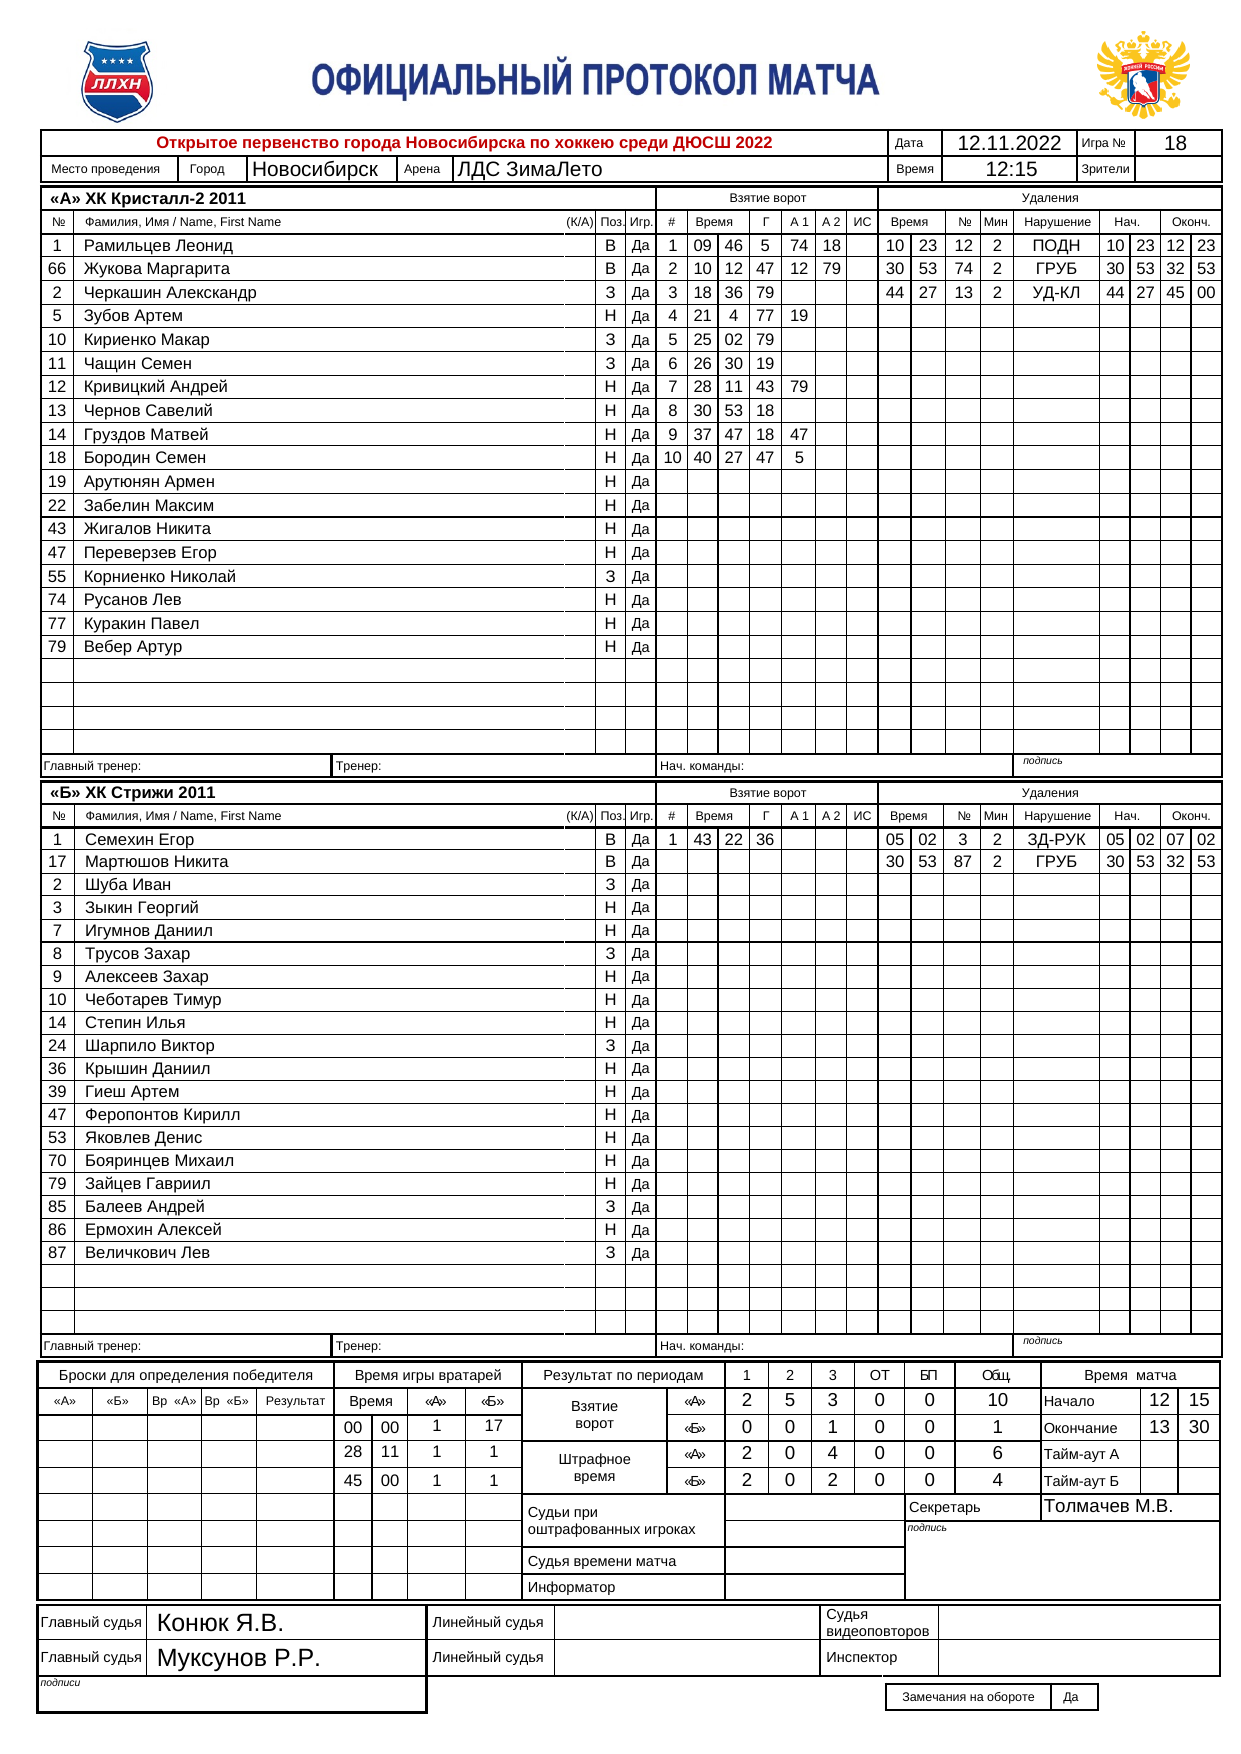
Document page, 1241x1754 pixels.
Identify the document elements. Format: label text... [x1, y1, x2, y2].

table_cell [847, 896, 877, 918]
table_header Удаления [879, 188, 1221, 209]
table_cell [944, 1311, 980, 1333]
table_cell Бородин Семен [74, 446, 564, 469]
table_cell [782, 1288, 815, 1310]
table_cell 47 [719, 423, 749, 445]
table_cell [1100, 1104, 1129, 1126]
table_cell [782, 612, 815, 634]
table_cell Фамилия, Имя / Name, First Name [74, 211, 565, 233]
table_cell [719, 612, 749, 634]
table_cell «Б» [668, 1415, 724, 1440]
table_cell [688, 943, 717, 964]
table_cell 0 [905, 1442, 954, 1467]
table_cell «А» [668, 1442, 724, 1467]
table_cell # [657, 211, 687, 233]
table_cell [1131, 730, 1160, 753]
table_cell [1192, 730, 1221, 753]
table_cell [657, 1311, 687, 1333]
table_cell Взятие ворот [523, 1389, 666, 1440]
table_cell [1014, 1242, 1099, 1264]
table_cell [657, 636, 687, 658]
table_cell [912, 376, 945, 398]
table_cell Поз. [596, 211, 625, 233]
table_cell Г [750, 805, 781, 826]
table_cell [879, 683, 910, 706]
table_cell [688, 1173, 717, 1195]
table_cell Н [596, 423, 625, 445]
table_cell [1192, 1173, 1221, 1195]
table_cell [657, 1288, 687, 1310]
table_cell 44 [879, 281, 910, 303]
table_cell [565, 305, 595, 327]
table_cell [148, 1416, 201, 1440]
table_cell [782, 541, 815, 564]
table_cell [750, 1104, 781, 1126]
table_cell [1014, 1012, 1099, 1033]
table_cell Груздов Матвей [74, 423, 564, 445]
table_cell [816, 1196, 846, 1218]
table_cell Н [596, 541, 625, 564]
table_cell [1131, 1058, 1160, 1079]
table_cell [1100, 352, 1129, 374]
table_header 12.11.2022 [943, 131, 1076, 155]
table_cell [1161, 1058, 1190, 1079]
table_cell [1131, 612, 1160, 634]
table_cell [946, 446, 980, 469]
table_cell [1161, 1081, 1190, 1103]
table_cell Главный судья [39, 1606, 146, 1639]
table_cell Да [626, 1219, 655, 1241]
table_cell [1100, 565, 1129, 587]
table_cell [879, 446, 910, 469]
table_cell Н [596, 1219, 625, 1241]
table_cell [946, 541, 980, 564]
table_cell [944, 920, 980, 941]
table_cell 1 [956, 1415, 1040, 1440]
table_header Игра № [1078, 131, 1134, 155]
table_cell Н [596, 494, 625, 516]
table_cell [944, 1242, 980, 1264]
table_cell Мин [981, 211, 1013, 233]
table_cell [1192, 518, 1221, 540]
table_cell Да [626, 1081, 655, 1103]
table_cell [719, 565, 749, 587]
table_cell [688, 588, 717, 611]
table_cell Н [596, 989, 625, 1011]
table_cell [1192, 376, 1221, 398]
table_cell [626, 683, 655, 706]
table_cell [1131, 352, 1160, 374]
table_cell [1192, 943, 1221, 964]
table_cell [1014, 1081, 1099, 1103]
table_cell Игр. [626, 805, 655, 826]
table_cell [750, 494, 781, 516]
table_cell [912, 1150, 943, 1172]
table_cell 30 [719, 352, 749, 374]
table_cell [719, 1035, 749, 1057]
table_cell Да [626, 1127, 655, 1149]
table_cell 14 [42, 423, 73, 445]
table_cell [565, 257, 595, 280]
table_cell [912, 588, 945, 611]
table_cell [816, 1035, 846, 1057]
table_cell [1192, 659, 1221, 682]
table_cell Да [626, 281, 655, 303]
table_cell [1161, 966, 1190, 987]
table_cell [816, 1104, 846, 1126]
table_cell 02 [1131, 829, 1160, 849]
table_cell 53 [1192, 850, 1221, 872]
table_cell [816, 305, 846, 327]
table_cell [816, 896, 846, 918]
table_cell 7 [42, 920, 74, 941]
table_cell Степин Илья [75, 1012, 564, 1033]
table_cell [1131, 874, 1160, 895]
table_cell [596, 707, 625, 729]
table_cell [816, 943, 846, 964]
table_cell 47 [750, 257, 781, 280]
table_cell [657, 612, 687, 634]
table_cell 13 [946, 281, 980, 303]
table_cell 0 [905, 1389, 954, 1413]
table_cell [688, 636, 717, 658]
table_cell Н [596, 1150, 625, 1172]
table_cell [847, 659, 877, 682]
table_cell 7 [657, 376, 687, 398]
table_cell [1014, 1311, 1099, 1333]
table_cell [565, 328, 595, 351]
table_cell [879, 1035, 910, 1057]
table_cell [879, 352, 910, 374]
table_cell [719, 1173, 749, 1195]
table_cell [879, 874, 910, 895]
table_cell Арена [398, 157, 452, 181]
table_cell [565, 470, 595, 493]
table_cell 36 [42, 1058, 74, 1079]
table_cell 1 [42, 235, 73, 256]
table_cell [657, 896, 687, 918]
table_cell [912, 565, 945, 587]
table_cell [847, 235, 877, 256]
table_cell «А» [668, 1389, 724, 1413]
table_cell [782, 659, 815, 682]
table_cell [1100, 1012, 1129, 1033]
table_cell [879, 376, 910, 398]
table_cell [879, 1012, 910, 1033]
table_cell № [944, 805, 980, 826]
table_cell [1131, 1173, 1160, 1195]
table_cell [816, 399, 846, 422]
table_cell 05 [879, 829, 910, 849]
table_cell Гиеш Артем [75, 1081, 564, 1103]
table_cell [782, 1242, 815, 1264]
table_cell [565, 966, 595, 987]
table_cell [39, 1468, 92, 1493]
table_cell 11 [42, 352, 73, 374]
table_cell [719, 659, 749, 682]
table_cell [1192, 636, 1221, 658]
table_cell 6 [657, 352, 687, 374]
table_cell [847, 730, 877, 753]
table_cell Да [626, 1012, 655, 1033]
table_cell [1131, 399, 1160, 422]
table_cell Н [596, 399, 625, 422]
table_cell [1100, 659, 1129, 682]
table_cell 15 [1179, 1389, 1219, 1413]
table_cell [879, 659, 910, 682]
table_cell [719, 989, 749, 1011]
table_cell 1 [812, 1415, 854, 1440]
table_cell [565, 636, 595, 658]
table_cell Да [626, 518, 655, 540]
table_cell Н [596, 1012, 625, 1033]
table_cell [1192, 1150, 1221, 1172]
table_cell З [596, 565, 625, 587]
table_cell [847, 565, 877, 587]
table_cell [1161, 352, 1190, 374]
table_cell [981, 494, 1013, 516]
table_cell [565, 920, 595, 941]
table_header Время матча [1042, 1363, 1219, 1387]
table_cell [1161, 470, 1190, 493]
table_cell Ермохин Алексей [75, 1219, 564, 1241]
table_cell 30 [1100, 850, 1129, 872]
table_cell [939, 1640, 1219, 1675]
table_cell Семехин Егор [75, 829, 564, 849]
table_cell [565, 423, 595, 445]
table_cell З [596, 943, 625, 964]
table_cell [847, 1104, 877, 1126]
table_cell [816, 446, 846, 469]
table_cell [816, 707, 846, 729]
table_cell [688, 612, 717, 634]
table_cell «Б» [93, 1389, 147, 1413]
table_cell [1192, 470, 1221, 493]
table_cell [750, 943, 781, 964]
table_cell [981, 1035, 1013, 1057]
table_cell [39, 1547, 92, 1573]
table_cell 45 [1161, 281, 1190, 303]
table_cell [981, 399, 1013, 422]
table_cell В [596, 235, 625, 256]
table_cell [688, 541, 717, 564]
table_cell [565, 399, 595, 422]
table_cell [39, 1494, 92, 1520]
table_header Дата [889, 131, 941, 155]
table_cell [944, 966, 980, 987]
table_cell [466, 1547, 521, 1573]
table_cell [42, 1288, 74, 1310]
table_cell 1 [466, 1468, 521, 1493]
table_cell [565, 829, 595, 849]
table_header 3 [812, 1363, 854, 1387]
table_cell [688, 920, 717, 941]
table_cell З [596, 1196, 625, 1218]
table_cell [847, 446, 877, 469]
table_cell [750, 850, 781, 872]
table_cell 28 [688, 376, 717, 398]
table_cell [1014, 966, 1099, 987]
table_cell [148, 1547, 201, 1573]
table_cell [626, 1311, 655, 1333]
table_cell Да [626, 874, 655, 895]
table_cell [912, 1081, 943, 1103]
table_cell [1100, 1058, 1129, 1079]
table_cell ИС [847, 211, 877, 233]
table_cell [657, 850, 687, 872]
table_cell [912, 518, 945, 540]
table_cell [750, 874, 781, 895]
table_cell [847, 1081, 877, 1103]
table_cell [879, 1196, 910, 1218]
table_cell Инспектор [821, 1640, 938, 1675]
table_cell [719, 1127, 749, 1149]
table_cell 9 [657, 423, 687, 445]
table_cell [626, 1288, 655, 1310]
table_cell [565, 518, 595, 540]
table_cell [657, 518, 687, 540]
table_cell [1192, 1104, 1221, 1126]
table_cell [912, 874, 943, 895]
table_cell [750, 588, 781, 611]
table_cell [565, 588, 595, 611]
table_cell [981, 1173, 1013, 1195]
table_cell [1161, 1265, 1190, 1287]
table_cell [657, 541, 687, 564]
table_cell Время [335, 1389, 407, 1413]
table_cell [1131, 989, 1160, 1011]
table_cell [688, 874, 717, 895]
table_cell [202, 1521, 256, 1546]
table_cell [1161, 1311, 1190, 1333]
table_cell [816, 1058, 846, 1079]
table_cell 00 [373, 1416, 407, 1440]
table_cell [1192, 494, 1221, 516]
table_cell [782, 1150, 815, 1172]
table_cell [1141, 1468, 1177, 1493]
table_cell [1161, 328, 1190, 351]
table_cell 18 [750, 399, 781, 422]
table_cell [257, 1521, 333, 1546]
table_cell [912, 1219, 943, 1241]
table_cell Н [596, 920, 625, 941]
table_cell [944, 1196, 980, 1218]
table_cell Зайцев Гавриил [75, 1173, 564, 1195]
table_cell [879, 399, 910, 422]
table_cell 77 [42, 612, 73, 634]
table_cell [1014, 588, 1099, 611]
table_cell [981, 943, 1013, 964]
table_cell [750, 920, 781, 941]
table_cell [1100, 328, 1129, 351]
table_cell [816, 1081, 846, 1103]
table_cell [719, 966, 749, 987]
table_cell [816, 1242, 846, 1264]
table_cell Зыкин Георгий [75, 896, 564, 918]
table_cell [750, 1288, 781, 1310]
table_cell [657, 1150, 687, 1172]
table_cell 09 [688, 235, 717, 256]
table_cell [1192, 565, 1221, 587]
table_cell [1192, 1242, 1221, 1264]
table_header «Б» ХК Стрижи 2011 [42, 783, 655, 803]
table_cell [981, 989, 1013, 1011]
table_cell Игумнов Даниил [75, 920, 564, 941]
table_cell [879, 730, 910, 753]
table_cell [782, 1081, 815, 1103]
table_cell [782, 565, 815, 587]
table_cell «А» [39, 1389, 92, 1413]
table_cell [847, 399, 877, 422]
table_cell Русанов Лев [74, 588, 564, 611]
table_cell [257, 1441, 333, 1467]
table_cell [688, 1150, 717, 1172]
table_cell [565, 989, 595, 1011]
table_cell [847, 1058, 877, 1079]
table_cell [981, 1012, 1013, 1033]
table_cell [782, 470, 815, 493]
table_cell 1 [408, 1468, 465, 1493]
table_cell [1161, 399, 1190, 422]
table_cell [373, 1521, 407, 1546]
table_cell [782, 494, 815, 516]
table_cell 18 [688, 281, 717, 303]
table_cell [847, 423, 877, 445]
table_cell [1100, 399, 1129, 422]
table_cell 12:15 [943, 157, 1076, 181]
table_cell [1100, 896, 1129, 918]
table_cell [912, 730, 945, 753]
table_cell [782, 328, 815, 351]
table_cell [565, 707, 595, 729]
table_cell [883, 1677, 1220, 1681]
table_cell 10 [42, 328, 73, 351]
table_cell [912, 683, 945, 706]
table_cell Секретарь [906, 1495, 1040, 1520]
table_cell [847, 541, 877, 564]
table_cell Да [626, 494, 655, 516]
table_cell [946, 683, 980, 706]
table_cell [1014, 376, 1099, 398]
table_cell [946, 707, 980, 729]
table_cell [1014, 1127, 1099, 1149]
table_cell З [596, 281, 625, 303]
table_cell [1192, 707, 1221, 729]
table_cell [816, 989, 846, 1011]
table_cell Алексеев Захар [75, 966, 564, 987]
table_cell [1192, 1265, 1221, 1287]
table_cell [944, 1081, 980, 1103]
table_cell 79 [750, 328, 781, 351]
table_cell [688, 1104, 717, 1126]
table_cell [1131, 565, 1160, 587]
table_cell 87 [42, 1242, 74, 1264]
table_cell [688, 659, 717, 682]
table_header 1 [726, 1363, 768, 1387]
table_cell [719, 541, 749, 564]
table_header Да [1052, 1685, 1097, 1709]
table_cell [816, 612, 846, 634]
table_cell [93, 1521, 147, 1546]
table_cell [782, 1219, 815, 1241]
table_cell [816, 565, 846, 587]
table_header Общ. [956, 1363, 1040, 1387]
table_cell Да [626, 920, 655, 941]
table_cell [981, 612, 1013, 634]
table_cell [1014, 1288, 1099, 1310]
table_cell [93, 1547, 147, 1573]
table_cell Да [626, 470, 655, 493]
table_cell Судья времени матча [523, 1548, 724, 1573]
table_cell [879, 1127, 910, 1149]
table_cell [912, 1104, 943, 1126]
table_cell [816, 1127, 846, 1149]
table_cell [1100, 1150, 1129, 1172]
table_cell [782, 518, 815, 540]
table_cell Н [596, 1104, 625, 1126]
table_cell Да [626, 966, 655, 987]
table_cell [335, 1494, 371, 1520]
table_cell [1192, 352, 1221, 374]
table_cell Кириенко Макар [74, 328, 564, 351]
table_cell [912, 541, 945, 564]
table_cell Н [596, 1173, 625, 1195]
table_cell 27 [912, 281, 945, 303]
table_cell [816, 541, 846, 564]
table_cell [1161, 423, 1190, 445]
table_cell [944, 896, 980, 918]
table_cell 46 [719, 235, 749, 256]
table_cell [1100, 1242, 1129, 1264]
table_cell 13 [1141, 1415, 1177, 1440]
table_cell [879, 1311, 910, 1333]
table_cell «Б » [466, 1389, 521, 1413]
table_cell Оконч. [1161, 805, 1221, 826]
table_cell [565, 541, 595, 564]
table_cell [657, 1196, 687, 1218]
table_cell [596, 1311, 625, 1333]
table_cell [1131, 423, 1160, 445]
table_cell Яковлев Денис [75, 1127, 564, 1149]
table_cell 47 [750, 446, 781, 469]
table_cell [782, 707, 815, 729]
table_cell [39, 1521, 92, 1546]
table_cell [1161, 1219, 1190, 1241]
table_cell 0 [769, 1442, 811, 1467]
table_cell 36 [719, 281, 749, 303]
table_cell 79 [750, 281, 781, 303]
table_cell [719, 1058, 749, 1079]
table_cell 18 [750, 423, 781, 445]
table_cell [726, 1575, 904, 1599]
table_cell [981, 966, 1013, 987]
table_cell [1014, 352, 1099, 374]
table_cell [1100, 518, 1129, 540]
table_cell [750, 1219, 781, 1241]
table_cell 14 [42, 1012, 74, 1033]
table_cell Поз. [596, 805, 625, 826]
table_cell [1014, 518, 1099, 540]
table_cell Зрители [1078, 157, 1134, 181]
table_cell [1131, 1012, 1160, 1033]
table_cell [816, 1173, 846, 1195]
table_cell 4 [719, 305, 749, 327]
table_cell [847, 494, 877, 516]
table_cell [981, 920, 1013, 941]
table_cell № [42, 805, 74, 826]
table_cell [816, 1150, 846, 1172]
table_cell [565, 494, 595, 516]
table_cell [750, 612, 781, 634]
table_cell [1014, 1035, 1099, 1057]
table_cell [944, 1035, 980, 1057]
table_cell [1014, 636, 1099, 658]
table_cell [408, 1521, 465, 1546]
table_cell [782, 1012, 815, 1033]
table_cell Да [626, 1173, 655, 1195]
table_cell [1131, 943, 1160, 964]
table_cell [782, 399, 815, 422]
table_cell [879, 1058, 910, 1079]
table_cell [847, 352, 877, 374]
table_cell 10 [956, 1389, 1040, 1413]
table_cell Н [596, 1127, 625, 1149]
table_cell [750, 565, 781, 587]
table_cell [39, 1416, 92, 1440]
table_cell [565, 376, 595, 398]
table_cell [657, 1219, 687, 1241]
table_cell 2 [981, 235, 1013, 256]
table_cell [148, 1521, 201, 1546]
table_cell [1131, 1081, 1160, 1103]
table_cell [719, 1219, 749, 1241]
table_cell [1192, 1196, 1221, 1218]
table_cell [688, 989, 717, 1011]
table_cell Линейный судья [428, 1606, 554, 1639]
table_cell [750, 730, 781, 753]
table_cell [1161, 1012, 1190, 1033]
table_cell [879, 636, 910, 658]
table_cell [75, 1288, 564, 1310]
table_cell [93, 1574, 147, 1599]
table_cell 27 [719, 446, 749, 469]
table_cell 2 [726, 1468, 768, 1493]
table_cell [1100, 730, 1129, 753]
table_cell [981, 1311, 1013, 1333]
table_cell Корниенко Николай [74, 565, 564, 587]
table_cell [719, 518, 749, 540]
table_cell З [596, 352, 625, 374]
table_cell 25 [688, 328, 717, 351]
table_cell [816, 829, 846, 849]
table_cell Балеев Андрей [75, 1196, 564, 1218]
table_cell [1014, 943, 1099, 964]
table_cell 1 [408, 1441, 465, 1467]
table_cell [944, 1127, 980, 1149]
table_cell [750, 896, 781, 918]
table_cell [1161, 730, 1190, 753]
table_cell Мартюшов Никита [75, 850, 564, 872]
table_cell [688, 1265, 717, 1287]
table_cell [912, 1242, 943, 1264]
table_cell [688, 707, 717, 729]
table_cell 32 [1161, 850, 1190, 872]
table_cell [782, 966, 815, 987]
table_cell [657, 1035, 687, 1057]
table_cell Судьи при оштрафованных игроках [523, 1495, 724, 1546]
table_cell 02 [912, 829, 943, 849]
table_cell [912, 612, 945, 634]
table_cell Чеботарев Тимур [75, 989, 564, 1011]
table_header 18 [1136, 131, 1221, 155]
table_cell Н [596, 896, 625, 918]
table_cell 00 [1192, 281, 1221, 303]
table_cell ГРУБ [1014, 850, 1099, 872]
table_cell [1161, 541, 1190, 564]
table_cell [1131, 920, 1160, 941]
table_cell [944, 1265, 980, 1287]
table_cell [912, 966, 943, 987]
table_cell [981, 636, 1013, 658]
table_cell [688, 1219, 717, 1241]
table_cell Шуба Иван [75, 874, 564, 895]
table_cell [944, 1104, 980, 1126]
table_cell [1100, 966, 1129, 987]
table_cell 53 [912, 257, 945, 280]
table_cell [719, 920, 749, 941]
table_cell [1192, 588, 1221, 611]
table_cell [816, 874, 846, 895]
table_cell [719, 470, 749, 493]
table_cell [944, 1219, 980, 1241]
table_cell 02 [719, 328, 749, 351]
table_cell [1192, 1035, 1221, 1057]
table_cell 19 [42, 470, 73, 493]
table_cell Переверзев Егор [74, 541, 564, 564]
table_cell 2 [42, 281, 73, 303]
table_cell [782, 943, 815, 964]
table_cell З [596, 1242, 625, 1264]
table_cell [565, 446, 595, 469]
table_cell [565, 943, 595, 964]
table_cell [1192, 423, 1221, 445]
table_cell 55 [42, 565, 73, 587]
table_cell 74 [42, 588, 73, 611]
table_cell [879, 565, 910, 587]
table_cell 74 [946, 257, 980, 280]
table_cell [1161, 1104, 1190, 1126]
table_cell 30 [1179, 1415, 1219, 1440]
table_cell [688, 896, 717, 918]
table_cell [565, 896, 595, 918]
table_cell 17 [466, 1416, 521, 1440]
table_cell 22 [42, 494, 73, 516]
table_cell [565, 1242, 595, 1264]
table_cell 45 [335, 1468, 371, 1493]
table_cell [981, 305, 1013, 327]
table_cell [946, 305, 980, 327]
table_cell [1099, 1682, 1220, 1711]
table_cell [565, 1012, 595, 1033]
table_cell [946, 518, 980, 540]
table_cell 19 [750, 352, 781, 374]
table_cell 44 [1100, 281, 1129, 303]
table_cell [657, 659, 687, 682]
table_cell [1192, 1012, 1221, 1033]
table_cell Да [626, 257, 655, 280]
table_cell [847, 1265, 877, 1287]
table_cell [335, 1521, 371, 1546]
table_cell [1161, 707, 1190, 729]
table_cell Штрафное время [523, 1442, 666, 1493]
table_cell [719, 707, 749, 729]
table_cell 40 [688, 446, 717, 469]
table_cell Тренер: [333, 1335, 655, 1356]
table_cell № [42, 211, 73, 233]
table_cell [981, 376, 1013, 398]
table_cell [912, 659, 945, 682]
table_cell Оконч. [1161, 211, 1221, 233]
table_cell [657, 588, 687, 611]
table_cell [688, 730, 717, 753]
table_cell [657, 966, 687, 987]
table_cell [816, 683, 846, 706]
table_cell 17 [42, 850, 74, 872]
table_cell [879, 989, 910, 1011]
table_cell [782, 1035, 815, 1057]
table_cell [657, 874, 687, 895]
table_cell [912, 352, 945, 374]
table_cell подпись [906, 1522, 1219, 1599]
table_cell [39, 1574, 92, 1599]
table_cell [946, 328, 980, 351]
table_cell [74, 707, 564, 729]
table_cell [657, 1104, 687, 1126]
table_cell [657, 943, 687, 964]
table_cell [565, 1150, 595, 1172]
table_cell 02 [1192, 829, 1221, 849]
table_cell [1100, 588, 1129, 611]
table_cell [657, 565, 687, 587]
table_cell Крышин Даниил [75, 1058, 564, 1079]
table_cell 0 [905, 1468, 954, 1493]
table_cell [1014, 565, 1099, 587]
table_cell 24 [42, 1035, 74, 1057]
table_cell [565, 659, 595, 682]
table_cell [1161, 565, 1190, 587]
table_cell [1100, 1081, 1129, 1103]
table_cell [1100, 1196, 1129, 1218]
table_cell [1100, 423, 1129, 445]
table_cell [1141, 1441, 1177, 1467]
table_cell [782, 352, 815, 374]
table_cell [719, 1104, 749, 1126]
table_cell [782, 1127, 815, 1149]
table_cell [657, 920, 687, 941]
table_cell [981, 352, 1013, 374]
table_cell [879, 494, 910, 516]
table_cell [1100, 1219, 1129, 1241]
table_cell [981, 896, 1013, 918]
table_cell Конюк Я.В. [147, 1606, 425, 1639]
table_cell [626, 707, 655, 729]
table_cell Шарпило Виктор [75, 1035, 564, 1057]
table_cell 21 [688, 305, 717, 327]
table_cell [782, 896, 815, 918]
table_cell [1179, 1468, 1219, 1493]
table_cell Да [626, 943, 655, 964]
table_cell З [596, 328, 625, 351]
table_cell 3 [42, 896, 74, 918]
table_cell [688, 1288, 717, 1310]
table_cell [847, 588, 877, 611]
picture [5, 28, 1197, 129]
table_cell [1014, 541, 1099, 564]
table_cell [596, 1265, 625, 1287]
table_cell [1014, 399, 1099, 422]
table_cell Н [596, 305, 625, 327]
table_cell А 1 [782, 211, 815, 233]
table_cell 53 [1131, 257, 1160, 280]
table_cell [1014, 494, 1099, 516]
table_cell [719, 896, 749, 918]
table_cell [782, 730, 815, 753]
table_cell Арутюнян Армен [74, 470, 564, 493]
table_cell [847, 1012, 877, 1033]
table_cell [981, 1265, 1013, 1287]
table_cell 2 [981, 257, 1013, 280]
table_cell (К/А) [565, 211, 595, 233]
table_cell 12 [42, 376, 73, 398]
table_cell [466, 1521, 521, 1546]
table_cell [719, 1081, 749, 1103]
table_cell [719, 850, 749, 872]
table_cell подпись [1014, 1335, 1221, 1356]
table_cell [847, 829, 877, 849]
table_cell [408, 1547, 465, 1573]
table_cell Да [626, 305, 655, 327]
table_cell [816, 494, 846, 516]
table_cell [912, 305, 945, 327]
table_cell 0 [855, 1389, 904, 1413]
table_cell [565, 1035, 595, 1057]
table_cell [946, 636, 980, 658]
table_cell [879, 470, 910, 493]
table_cell 87 [944, 850, 980, 872]
table_cell [1014, 1150, 1099, 1172]
table_cell [335, 1547, 371, 1573]
table_cell [1131, 659, 1160, 682]
table_cell Чернов Савелий [74, 399, 564, 422]
table_cell [1014, 707, 1099, 729]
table_cell [750, 1150, 781, 1172]
table_cell 74 [782, 235, 815, 256]
table_cell [981, 541, 1013, 564]
table_cell [912, 1127, 943, 1149]
table_cell [657, 1012, 687, 1033]
table_cell [257, 1468, 333, 1493]
table_cell Окончание [1042, 1415, 1140, 1440]
table_cell [93, 1468, 147, 1493]
table_cell [202, 1494, 256, 1520]
table_cell [1014, 612, 1099, 634]
table_cell [912, 989, 943, 1011]
table_cell Время [688, 211, 749, 233]
table_cell 30 [688, 399, 717, 422]
table_cell Да [626, 1058, 655, 1079]
table_cell 2 [42, 874, 74, 895]
table_cell [257, 1574, 333, 1599]
table_cell [847, 1219, 877, 1241]
table_cell 1 [408, 1416, 465, 1440]
table_cell [719, 636, 749, 658]
table_cell [879, 518, 910, 540]
table_cell [1131, 1219, 1160, 1241]
table_cell [816, 1311, 846, 1333]
table_cell [257, 1494, 333, 1520]
table_cell [1131, 1265, 1160, 1287]
table_cell [912, 446, 945, 469]
table_cell [847, 920, 877, 941]
table_cell 47 [42, 1104, 74, 1126]
table_cell [565, 683, 595, 706]
table_cell [750, 1196, 781, 1218]
table_cell [565, 1311, 595, 1333]
table_cell [257, 1416, 333, 1440]
table_cell Мин [981, 805, 1013, 826]
table_cell [657, 1081, 687, 1103]
table_cell [688, 494, 717, 516]
table_cell [1100, 1265, 1129, 1287]
table_cell Муксунов Р.Р. [147, 1640, 425, 1675]
table_cell [688, 1012, 717, 1033]
table_cell [879, 896, 910, 918]
table_cell Игр. [626, 211, 655, 233]
table_cell [879, 707, 910, 729]
table_cell [202, 1547, 256, 1573]
table_cell [847, 707, 877, 729]
table_cell Да [626, 636, 655, 658]
table_cell [782, 683, 815, 706]
table_cell [1192, 1288, 1221, 1310]
table_cell [1131, 1150, 1160, 1172]
table_cell [879, 423, 910, 445]
table_cell Н [596, 588, 625, 611]
table_cell Фамилия, Имя / Name, First Name [75, 805, 565, 826]
table_cell [981, 1150, 1013, 1172]
table_cell [816, 1012, 846, 1033]
table_cell [565, 1219, 595, 1241]
table_cell [912, 1173, 943, 1195]
table_cell [1161, 518, 1190, 540]
table_cell [596, 683, 625, 706]
table_cell 18 [42, 446, 73, 469]
table_cell [1131, 328, 1160, 351]
table_cell [1161, 305, 1190, 327]
table_cell 2 [981, 850, 1013, 872]
table_cell [1131, 588, 1160, 611]
table_cell [1161, 683, 1190, 706]
table_cell [1014, 1265, 1099, 1287]
table_cell Чащин Семен [74, 352, 564, 374]
table_cell [847, 966, 877, 987]
table_cell [688, 1242, 717, 1264]
table_cell [879, 541, 910, 564]
table_cell 4 [956, 1468, 1040, 1493]
table_cell [750, 1127, 781, 1149]
table_cell 5 [657, 328, 687, 351]
table_cell подписи [39, 1677, 425, 1711]
table_cell [657, 1127, 687, 1149]
table_cell [782, 874, 815, 895]
table_cell [719, 943, 749, 964]
table_cell 53 [42, 1127, 74, 1149]
table_cell [981, 659, 1013, 682]
table_cell ПОДН [1014, 235, 1099, 256]
table_cell [1100, 989, 1129, 1011]
table_cell [565, 235, 595, 256]
table_cell Нач. [1100, 211, 1160, 233]
table_cell [944, 1012, 980, 1033]
table_cell [1192, 1219, 1221, 1241]
table_cell [565, 1081, 595, 1103]
table_cell 10 [42, 989, 74, 1011]
table_cell 43 [42, 518, 73, 540]
table_cell [912, 1196, 943, 1218]
table_cell [688, 565, 717, 587]
table_cell Да [626, 989, 655, 1011]
table_cell [148, 1494, 201, 1520]
table_cell [1100, 494, 1129, 516]
table_cell [1161, 612, 1190, 634]
table_cell 0 [855, 1415, 904, 1440]
table_cell [912, 494, 945, 516]
table_header Взятие ворот [657, 188, 877, 209]
table_cell [688, 1081, 717, 1103]
table_header Результат по периодам [523, 1363, 724, 1387]
table_cell Жигалов Никита [74, 518, 564, 540]
table_cell [1014, 1104, 1099, 1126]
table_cell 86 [42, 1219, 74, 1241]
table_cell [981, 1288, 1013, 1310]
table_cell Вебер Артур [74, 636, 564, 658]
table_cell ГРУБ [1014, 257, 1099, 280]
table_cell [879, 328, 910, 351]
table_cell 10 [688, 257, 717, 280]
table_header Взятие ворот [657, 783, 877, 803]
table_cell 1 [657, 829, 687, 849]
table_cell 79 [42, 1173, 74, 1195]
table_cell [816, 1219, 846, 1241]
table_cell Бояринцев Михаил [75, 1150, 564, 1172]
table_cell [981, 683, 1013, 706]
table_header Удаления [879, 783, 1221, 803]
table_cell [879, 612, 910, 634]
table_cell [719, 1196, 749, 1218]
table_cell 13 [42, 399, 73, 422]
table_cell Время [879, 805, 943, 826]
table_cell [1161, 588, 1190, 611]
table_cell Да [626, 352, 655, 374]
table_cell Черкашин Алекскандр [74, 281, 564, 303]
table_cell 53 [719, 399, 749, 422]
table_cell Забелин Максим [74, 494, 564, 516]
table_cell Результат [257, 1389, 333, 1413]
table_cell [93, 1416, 147, 1440]
table_cell [1131, 1035, 1160, 1057]
table_cell 9 [42, 966, 74, 987]
table_cell [946, 376, 980, 398]
table_cell [946, 565, 980, 587]
table_cell Да [626, 541, 655, 564]
table_cell [912, 1012, 943, 1033]
table_cell [428, 1677, 882, 1711]
table_cell [657, 730, 687, 753]
table_cell [847, 1242, 877, 1264]
table_cell [726, 1548, 904, 1573]
table_cell [1100, 683, 1129, 706]
table_cell [981, 1219, 1013, 1241]
table_cell Тайм-аут А [1042, 1441, 1140, 1467]
table_cell [944, 874, 980, 895]
table_cell [879, 305, 910, 327]
table_cell [879, 1104, 910, 1126]
table_cell Да [626, 850, 655, 872]
table_cell 4 [657, 305, 687, 327]
table_cell Трусов Захар [75, 943, 564, 964]
table_cell 47 [42, 541, 73, 564]
table_cell [879, 966, 910, 987]
table_cell [981, 707, 1013, 729]
table_cell 0 [855, 1468, 904, 1493]
table_cell [1161, 1035, 1190, 1057]
table_cell [912, 1265, 943, 1287]
table_cell [750, 541, 781, 564]
table_cell Главный тренер: [42, 755, 330, 776]
table_cell [688, 1035, 717, 1057]
table_cell [657, 989, 687, 1011]
table_cell [750, 1035, 781, 1057]
table_cell [782, 588, 815, 611]
table_cell [981, 470, 1013, 493]
table_cell [1014, 1173, 1099, 1195]
table_cell [912, 896, 943, 918]
table_cell [816, 588, 846, 611]
table_cell [565, 874, 595, 895]
table_cell 1 [42, 829, 74, 849]
table_cell [688, 850, 717, 872]
table_cell Куракин Павел [74, 612, 564, 634]
table_cell [879, 943, 910, 964]
table_cell [688, 470, 717, 493]
table_cell [981, 565, 1013, 587]
table_cell [1100, 1127, 1129, 1149]
table_cell [1014, 1196, 1099, 1218]
table_cell Линейный судья [428, 1640, 554, 1675]
table_cell [93, 1494, 147, 1520]
table_cell [39, 1441, 92, 1467]
table_cell [1131, 1127, 1160, 1149]
table_cell [565, 1104, 595, 1126]
table_cell [782, 636, 815, 658]
table_cell [1100, 1311, 1129, 1333]
table_cell [657, 1265, 687, 1287]
table_cell Да [626, 829, 655, 849]
table_header Открытое первенство города Новосибирска по хоккею среди ДЮСШ 2022 [42, 131, 887, 155]
table_cell [750, 1012, 781, 1033]
table_cell [1192, 541, 1221, 564]
table_cell [1131, 376, 1160, 398]
table_cell [981, 446, 1013, 469]
table_cell [1100, 305, 1129, 327]
table_cell 12 [1141, 1389, 1177, 1413]
table_cell З [596, 1035, 625, 1057]
table_cell [1179, 1441, 1219, 1467]
table_cell Феропонтов Кирилл [75, 1104, 564, 1126]
table_cell 0 [769, 1415, 811, 1440]
table_cell А 2 [816, 211, 846, 233]
table_cell [555, 1640, 819, 1675]
table_cell [981, 1196, 1013, 1218]
table_cell [1161, 1127, 1190, 1149]
table_cell 39 [42, 1081, 74, 1103]
table_cell [1192, 874, 1221, 895]
table_cell 32 [1161, 257, 1190, 280]
table_cell [1131, 1288, 1160, 1310]
table_cell [939, 1606, 1219, 1639]
table_cell [1192, 328, 1221, 351]
table_cell [981, 1104, 1013, 1126]
table_cell ИС [847, 805, 877, 826]
table_cell ЗД-РУК [1014, 829, 1099, 849]
table_cell [816, 730, 846, 753]
table_cell [816, 352, 846, 374]
table_cell 79 [816, 257, 846, 280]
table_cell Время [688, 805, 749, 826]
table_cell [847, 1127, 877, 1149]
table_cell [688, 1127, 717, 1149]
table_cell В [596, 829, 625, 849]
table_cell [912, 399, 945, 422]
table_cell [565, 1058, 595, 1079]
table_cell [782, 829, 815, 849]
table_cell 5 [42, 305, 73, 327]
table_cell [565, 1265, 595, 1287]
table_cell Да [626, 399, 655, 422]
table_cell [565, 565, 595, 587]
table_cell [688, 1311, 717, 1333]
table_cell [946, 423, 980, 445]
table_cell [847, 1311, 877, 1333]
table_cell [657, 494, 687, 516]
table_cell [202, 1441, 256, 1467]
table_cell [1161, 376, 1190, 398]
table_cell 1 [657, 235, 687, 256]
table_cell [1014, 1219, 1099, 1241]
table_cell [750, 1265, 781, 1287]
table_cell «А» [408, 1389, 465, 1413]
table_cell Да [626, 565, 655, 587]
table_cell [879, 1219, 910, 1241]
table_cell [946, 399, 980, 422]
table_cell УД-КЛ [1014, 281, 1099, 303]
table_cell Н [596, 612, 625, 634]
table_cell Да [626, 446, 655, 469]
table_cell [1192, 920, 1221, 941]
table_cell [1192, 399, 1221, 422]
table_cell 3 [812, 1389, 854, 1413]
table_cell [847, 989, 877, 1011]
table_cell 53 [1192, 257, 1221, 280]
table_cell [596, 1288, 625, 1310]
table_cell [1131, 470, 1160, 493]
table_cell [981, 588, 1013, 611]
table_cell 53 [1131, 850, 1160, 872]
table_cell [944, 989, 980, 1011]
table_cell [946, 352, 980, 374]
table_cell 0 [855, 1442, 904, 1467]
table_cell 5 [769, 1389, 811, 1413]
table_cell [1131, 305, 1160, 327]
table_cell Судья видеоповторов [821, 1606, 938, 1639]
table_cell [847, 1196, 877, 1218]
table_cell [657, 1173, 687, 1195]
table_cell [750, 1173, 781, 1195]
table_cell 3 [657, 281, 687, 303]
table_cell 2 [657, 257, 687, 280]
table_cell [555, 1606, 819, 1639]
table_cell 2 [726, 1442, 768, 1467]
table_cell [1100, 541, 1129, 564]
table_cell [688, 1058, 717, 1079]
table_cell [42, 707, 73, 729]
table_cell [750, 1311, 781, 1333]
table_cell [1192, 966, 1221, 987]
table_cell [596, 730, 625, 753]
table_cell Вр «Б» [202, 1389, 256, 1413]
table_cell [879, 588, 910, 611]
table_cell 05 [1100, 829, 1129, 849]
table_header Замечания на обороте [887, 1685, 1050, 1709]
table_cell [1131, 683, 1160, 706]
table_cell [847, 636, 877, 658]
table_cell [750, 707, 781, 729]
table_cell [1161, 636, 1190, 658]
table_cell 4 [812, 1442, 854, 1467]
table_cell Главный судья [39, 1640, 146, 1675]
table_cell [1131, 1104, 1160, 1126]
table_cell [1131, 707, 1160, 729]
table_cell [1192, 683, 1221, 706]
table_cell [816, 659, 846, 682]
table_cell [847, 1035, 877, 1057]
table_cell Да [626, 328, 655, 351]
table_cell 23 [1192, 235, 1221, 256]
table_header ОТ [855, 1363, 904, 1387]
table_cell (К/А) [565, 805, 595, 826]
table_cell Да [626, 1196, 655, 1218]
table_cell [847, 1288, 877, 1310]
table_cell 00 [335, 1416, 371, 1440]
table_cell [719, 730, 749, 753]
table_cell [782, 1196, 815, 1218]
table_cell Да [626, 588, 655, 611]
table_cell 18 [816, 235, 846, 256]
table_cell [782, 850, 815, 872]
table_header «А» ХК Кристалл-2 2011 [42, 188, 655, 209]
table_cell 12 [782, 257, 815, 280]
table_cell 79 [782, 376, 815, 398]
table_cell [847, 1173, 877, 1195]
table_cell 12 [946, 235, 980, 256]
table_cell подпись [1014, 755, 1221, 776]
table_cell [816, 636, 846, 658]
table_cell [912, 1311, 943, 1333]
table_cell 70 [42, 1150, 74, 1172]
table_cell [1161, 1173, 1190, 1195]
table_cell [657, 1058, 687, 1079]
table_cell [944, 1288, 980, 1310]
table_cell [688, 966, 717, 987]
table_cell [148, 1441, 201, 1467]
table_cell [726, 1521, 904, 1546]
table_cell [946, 588, 980, 611]
table_cell [1131, 1196, 1160, 1218]
table_cell [1100, 1288, 1129, 1310]
table_cell [565, 1288, 595, 1310]
table_cell Величкович Лев [75, 1242, 564, 1264]
table_cell [847, 943, 877, 964]
table_cell [782, 1311, 815, 1333]
table_cell 0 [726, 1415, 768, 1440]
table_cell 26 [688, 352, 717, 374]
table_cell [750, 1081, 781, 1103]
table_cell [1161, 1242, 1190, 1264]
table_cell [719, 1242, 749, 1264]
table_cell Жукова Маргарита [74, 257, 564, 280]
table_cell [981, 518, 1013, 540]
table_cell [782, 920, 815, 941]
table_cell [1161, 446, 1190, 469]
table_cell Да [626, 235, 655, 256]
table_cell 2 [726, 1389, 768, 1413]
table_cell [42, 1265, 74, 1287]
table_cell 2 [981, 829, 1013, 849]
table_cell [596, 659, 625, 682]
table_cell [1014, 659, 1099, 682]
table_cell [1014, 730, 1099, 753]
table_header 2 [769, 1363, 811, 1387]
table_cell 12 [719, 257, 749, 280]
table_cell [879, 1242, 910, 1264]
table_cell 07 [1161, 829, 1190, 849]
table_cell Да [626, 1035, 655, 1057]
table_cell [946, 470, 980, 493]
table_cell [1014, 1058, 1099, 1079]
table_cell [1131, 1242, 1160, 1264]
table_cell Да [626, 1242, 655, 1264]
table_cell А 2 [816, 805, 846, 826]
table_cell Нач. команды: [657, 755, 1012, 776]
table_cell [1014, 446, 1099, 469]
table_cell [816, 850, 846, 872]
table_cell Да [626, 1104, 655, 1126]
table_cell 5 [782, 446, 815, 469]
table_cell [944, 1173, 980, 1195]
table_cell 30 [879, 850, 910, 872]
table_cell [565, 850, 595, 872]
table_cell 19 [782, 305, 815, 327]
table_cell [93, 1441, 147, 1467]
table_cell [688, 1196, 717, 1218]
table_cell 11 [719, 376, 749, 398]
table_cell [912, 1288, 943, 1310]
table_cell [981, 874, 1013, 895]
table_cell [1192, 446, 1221, 469]
table_cell [750, 659, 781, 682]
table_cell [373, 1494, 407, 1520]
table_cell [847, 850, 877, 872]
table_cell [946, 612, 980, 634]
table_cell [202, 1416, 256, 1440]
table_cell [1192, 305, 1221, 327]
table_cell Вр «А» [148, 1389, 201, 1413]
table_cell 77 [750, 305, 781, 327]
table_cell [981, 1242, 1013, 1264]
table_cell [74, 659, 564, 682]
table_cell [912, 920, 943, 941]
table_cell [466, 1494, 521, 1520]
table_cell [565, 1173, 595, 1195]
table_cell [1100, 1035, 1129, 1057]
table_cell [750, 966, 781, 987]
table_cell В [596, 850, 625, 872]
table_cell Информатор [523, 1575, 724, 1599]
table_cell [565, 1127, 595, 1149]
table_cell [946, 730, 980, 753]
table_cell 10 [657, 446, 687, 469]
table_cell [408, 1574, 465, 1599]
table_cell [74, 683, 564, 706]
table_cell 30 [1100, 257, 1129, 280]
table_cell [1131, 518, 1160, 540]
table_cell Н [596, 446, 625, 469]
table_cell Да [626, 376, 655, 398]
table_cell [1100, 376, 1129, 398]
table_cell [946, 659, 980, 682]
table_cell [1014, 305, 1099, 327]
table_cell [1014, 874, 1099, 895]
table_cell [847, 518, 877, 540]
table_cell Н [596, 470, 625, 493]
table_cell [75, 1265, 564, 1287]
table_cell [1014, 470, 1099, 493]
table_cell Н [596, 636, 625, 658]
table_cell [466, 1574, 521, 1599]
table_cell [335, 1574, 371, 1599]
table_cell 43 [688, 829, 717, 849]
table_cell [912, 707, 945, 729]
table_cell Время [879, 211, 945, 233]
table_cell Начало [1042, 1389, 1140, 1413]
table_cell [847, 376, 877, 398]
table_cell [719, 1150, 749, 1172]
table_cell Да [626, 423, 655, 445]
table_cell [816, 1265, 846, 1287]
table_cell 00 [373, 1468, 407, 1493]
table_cell [981, 328, 1013, 351]
table_cell Г [750, 211, 781, 233]
table_cell [148, 1468, 201, 1493]
table_cell [1161, 659, 1190, 682]
table_cell [750, 1058, 781, 1079]
table_cell 5 [750, 235, 781, 256]
table_cell [626, 1265, 655, 1287]
table_cell [879, 920, 910, 941]
table_cell А 1 [782, 805, 815, 826]
table_cell Н [596, 966, 625, 987]
table_cell [626, 659, 655, 682]
table_cell [847, 470, 877, 493]
table_cell 22 [719, 829, 749, 849]
table_cell [657, 707, 687, 729]
table_cell [816, 281, 846, 303]
table_cell [879, 1265, 910, 1287]
table_cell [750, 636, 781, 658]
table_cell 12 [1161, 235, 1190, 256]
table_cell [719, 1012, 749, 1033]
table_cell [1014, 423, 1099, 445]
table_cell [657, 683, 687, 706]
table_cell [1161, 1196, 1190, 1218]
table_cell [148, 1574, 201, 1599]
table_cell Да [626, 896, 655, 918]
table_cell [42, 1311, 74, 1333]
table_cell Н [596, 1081, 625, 1103]
table_cell [726, 1495, 904, 1520]
table_cell Город [179, 157, 246, 181]
table_cell Нач. команды: [657, 1335, 1012, 1356]
table_cell [847, 1150, 877, 1172]
table_cell [719, 494, 749, 516]
table_cell Главный тренер: [42, 1335, 330, 1356]
table_cell [1131, 636, 1160, 658]
table_cell [657, 470, 687, 493]
table_cell [257, 1547, 333, 1573]
table_cell [1100, 707, 1129, 729]
table_cell [42, 730, 73, 753]
table_cell [782, 989, 815, 1011]
table_cell [1136, 157, 1221, 181]
table_cell 30 [879, 257, 910, 280]
table_cell Нач. [1100, 805, 1160, 826]
table_header БП [905, 1363, 954, 1387]
table_cell [816, 518, 846, 540]
table_cell [1100, 636, 1129, 658]
table_cell «Б» [668, 1468, 724, 1493]
table_cell Нарушение [1014, 805, 1099, 826]
table_cell [782, 1265, 815, 1287]
table_cell [565, 730, 595, 753]
table_cell [42, 659, 73, 682]
table_cell [750, 683, 781, 706]
table_cell № [946, 211, 980, 233]
table_cell [1131, 494, 1160, 516]
table_cell [75, 1311, 564, 1333]
table_cell [782, 281, 815, 303]
table_cell [202, 1574, 256, 1599]
table_cell [944, 943, 980, 964]
table_cell 10 [879, 235, 910, 256]
table_cell Н [596, 1058, 625, 1079]
table_cell [1161, 943, 1190, 964]
table_cell [1100, 1173, 1129, 1195]
table_cell [750, 470, 781, 493]
table_cell Да [626, 1150, 655, 1172]
table_cell [981, 730, 1013, 753]
table_cell [1014, 683, 1099, 706]
table_cell [1131, 966, 1160, 987]
table_cell [1161, 989, 1190, 1011]
table_cell [912, 943, 943, 964]
table_cell [565, 612, 595, 634]
table_cell 37 [688, 423, 717, 445]
table_cell [1131, 1311, 1160, 1333]
table_cell Нарушение [1014, 211, 1099, 233]
table_cell [1161, 896, 1190, 918]
table_cell [1014, 989, 1099, 1011]
table_cell [944, 1150, 980, 1172]
table_cell [879, 1173, 910, 1195]
table_cell Новосибирск [248, 157, 396, 181]
table_cell 23 [1131, 235, 1160, 256]
table_cell [847, 612, 877, 634]
table_cell [912, 1058, 943, 1079]
table_cell Да [626, 612, 655, 634]
table_cell [816, 966, 846, 987]
table_cell [1014, 896, 1099, 918]
table_cell 2 [812, 1468, 854, 1493]
table_cell [719, 1265, 749, 1287]
table_cell [782, 1058, 815, 1079]
table_cell 10 [1100, 235, 1129, 256]
table_cell [1161, 874, 1190, 895]
table_cell 1 [466, 1441, 521, 1467]
table_cell 2 [981, 281, 1013, 303]
table_cell 3 [944, 829, 980, 849]
table_cell ЛДС ЗимаЛето [454, 157, 887, 181]
table_cell [912, 1035, 943, 1057]
table_cell [1100, 470, 1129, 493]
table_cell 85 [42, 1196, 74, 1218]
table_cell [816, 423, 846, 445]
table_cell [1014, 328, 1099, 351]
table_cell 79 [42, 636, 73, 658]
table_header Броски для определения победителя [39, 1363, 333, 1387]
table_cell [847, 257, 877, 280]
table_cell З [596, 874, 625, 895]
table_cell [1100, 612, 1129, 634]
table_cell 11 [373, 1441, 407, 1467]
table_cell [1192, 1127, 1221, 1149]
table_cell [74, 730, 564, 753]
table_cell Тайм-аут Б [1042, 1468, 1140, 1493]
table_cell [408, 1494, 465, 1520]
table_cell [719, 588, 749, 611]
table_cell [1192, 896, 1221, 918]
table_cell [1131, 446, 1160, 469]
table_cell [912, 423, 945, 445]
table_cell [1161, 1150, 1190, 1172]
table_cell [847, 281, 877, 303]
table_cell # [657, 805, 687, 826]
table_cell [657, 1242, 687, 1264]
table_cell [879, 1081, 910, 1103]
table_cell [912, 636, 945, 658]
table_cell [626, 730, 655, 753]
table_cell 27 [1131, 281, 1160, 303]
table_cell 6 [956, 1442, 1040, 1467]
table_cell Тренер: [333, 755, 655, 776]
table_cell [847, 305, 877, 327]
table_cell [816, 920, 846, 941]
table_cell [1131, 541, 1160, 564]
table_cell Зубов Артем [74, 305, 564, 327]
table_cell Время [889, 157, 941, 181]
table_cell [719, 874, 749, 895]
table_cell Толмачев М.В. [1042, 1495, 1219, 1520]
table_cell [1100, 446, 1129, 469]
table_cell [944, 1058, 980, 1079]
table_cell [782, 1104, 815, 1126]
table_cell [373, 1574, 407, 1599]
table_cell [1192, 1311, 1221, 1333]
table_cell Кривицкий Андрей [74, 376, 564, 398]
table_cell 23 [912, 235, 945, 256]
table_cell [1100, 874, 1129, 895]
table_cell [373, 1547, 407, 1573]
table_cell 0 [769, 1468, 811, 1493]
table_cell [202, 1468, 256, 1493]
table_cell [750, 1242, 781, 1264]
table_cell [912, 470, 945, 493]
table_cell 8 [657, 399, 687, 422]
table_cell Рамильцев Леонид [74, 235, 564, 256]
table_header Время игры вратарей [335, 1363, 521, 1387]
table_cell [750, 518, 781, 540]
table_cell [1100, 920, 1129, 941]
table_cell Н [596, 376, 625, 398]
table_cell 0 [905, 1415, 954, 1440]
table_cell [981, 1127, 1013, 1149]
table_cell [981, 1058, 1013, 1079]
table_cell 43 [750, 376, 781, 398]
table_cell [782, 1173, 815, 1195]
table_cell [879, 1150, 910, 1172]
table_cell 47 [782, 423, 815, 445]
table_cell 66 [42, 257, 73, 280]
table_cell [565, 281, 595, 303]
table_cell [912, 328, 945, 351]
table_cell [42, 683, 73, 706]
table_cell 28 [335, 1441, 371, 1467]
table_cell [688, 518, 717, 540]
table_cell [1192, 989, 1221, 1011]
table_cell Место проведения [42, 157, 177, 181]
table_cell [565, 1196, 595, 1218]
table_cell [565, 352, 595, 374]
table_cell 36 [750, 829, 781, 849]
table_cell [816, 376, 846, 398]
table_cell [1192, 612, 1221, 634]
table_cell [1192, 1081, 1221, 1103]
table_cell [1192, 1058, 1221, 1079]
table_cell [981, 1081, 1013, 1103]
table_cell Н [596, 518, 625, 540]
table_cell [816, 1288, 846, 1310]
table_cell [879, 1288, 910, 1310]
table_cell [816, 328, 846, 351]
table_cell [1100, 943, 1129, 964]
table_cell [847, 683, 877, 706]
table_cell 8 [42, 943, 74, 964]
table_cell [1131, 896, 1160, 918]
table_cell [847, 328, 877, 351]
table_cell [750, 989, 781, 1011]
table_cell [946, 494, 980, 516]
table_cell [1161, 920, 1190, 941]
table_cell [719, 683, 749, 706]
table_cell [719, 1288, 749, 1310]
table_cell [1014, 920, 1099, 941]
table_cell [1161, 1288, 1190, 1310]
table_cell 53 [912, 850, 943, 872]
table_cell [719, 1311, 749, 1333]
table_cell В [596, 257, 625, 280]
table_cell [1161, 494, 1190, 516]
table_cell [816, 470, 846, 493]
table_cell [688, 683, 717, 706]
table_cell [847, 874, 877, 895]
table_cell [981, 423, 1013, 445]
